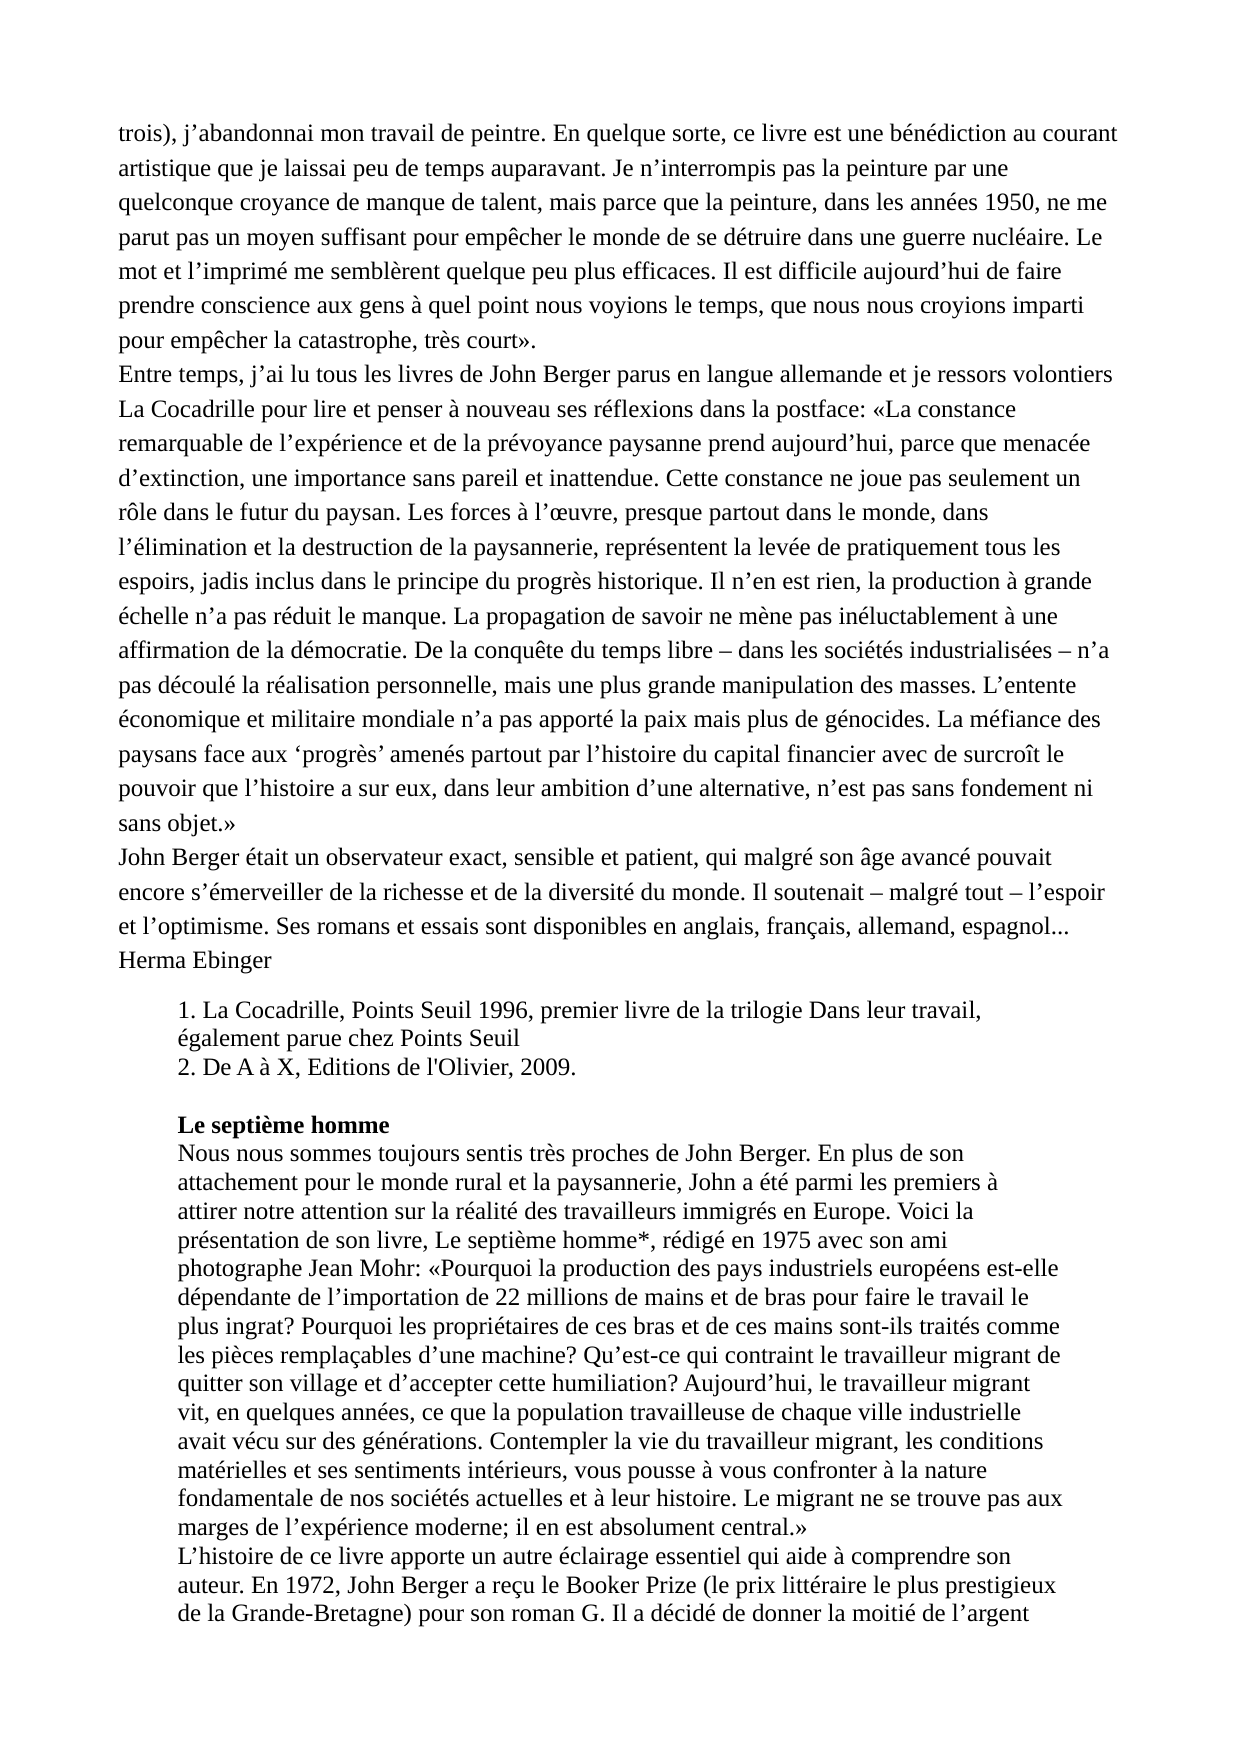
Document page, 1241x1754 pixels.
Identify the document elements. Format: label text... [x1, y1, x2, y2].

text trois), j’abandonnai mon travail de peintre. En quelque sorte, ce livre est une bénédiction au courant artistique que je laissai peu de temps auparavant. Je n’interrompis pas la peinture par une quelconque croyance de manque de talent, mais parce que la peinture, dans les années 1950, ne me parut pas un moyen suffisant pour empêcher le monde de se détruire dans une guerre nucléaire. Le mot et l’imprimé me semblèrent quelque peu plus efficaces. Il est difficile aujourd’hui de faire prendre conscience aux gens à quel point nous voyions le temps, que nous nous croyions imparti pour empêcher la catastrophe, très court». Entre temps, j’ai lu tous les livres de John Berger parus en langue allemande et je ressors volontiers La Cocadrille pour lire et penser à nouveau ses réflexions dans la postface: «La constance remarquable de l’expérience et de la prévoyance paysanne prend aujourd’hui, parce que menacée d’extinction, une importance sans pareil et inattendue. Cette constance ne joue pas seulement un rôle dans le futur du paysan. Les forces à l’œuvre, presque partout dans le monde, dans l’élimination et la destruction de la paysannerie, représentent la levée de pratiquement tous les espoirs, jadis inclus dans le principe du progrès historique. Il n’en est rien, la production à grande échelle n’a pas réduit le manque. La propagation de savoir ne mène pas inéluctablement à une affirmation de la démocratie. De la conquête du temps libre – dans les sociétés industrialisées – n’a pas découlé la réalisation personnelle, mais une plus grande manipulation des masses. L’entente économique et militaire mondiale n’a pas apporté la paix mais plus de génocides. La méfiance des paysans face aux ‘progrès’ amenés partout par l’histoire du capital financier avec de surcroît le pouvoir que l’histoire a sur eux, dans leur ambition d’une alternative, n’est pas sans fondement ni sans objet.» John Berger était un observateur exact, sensible et patient, qui malgré son âge avancé pouvait encore s’émerveiller de la richesse et de la diversité du monde. Il soutenait – malgré tout – l’espoir et l’optimisme. Ses romans et essais sont disponibles en anglais, français, allemand, espagnol... Herma Ebinger [118, 118, 1122, 974]
text 1. La Cocadrille, Points Seuil 1996, premier livre de la trilogie Dans leur travail, également parue chez Points Seuil 2. De A à X, Editions de l'Olivier, 2009. Le septième homme Nous nous sommes toujours sentis très proches de John Berger. En plus de son attachement pour le monde rural et la paysannerie, John a été parmi les premiers à attirer notre attention sur la réalité des travailleurs immigrés en Europe. Voici la présentation de son livre, Le septième homme*, rédigé en 1975 avec son ami photographe Jean Mohr: «Pourquoi la production des pays industriels européens est-elle dépendante de l’importation de 22 millions de mains et de bras pour faire le travail le plus ingrat? Pourquoi les propriétaires de ces bras et de ces mains sont-ils traités comme les pièces remplaçables d’une machine? Qu’est-ce qui contraint le travailleur migrant de quitter son village et d’accepter cette humiliation? Aujourd’hui, le travailleur migrant vit, en quelques années, ce que la population travailleuse de chaque ville industrielle avait vécu sur des générations. Contempler la vie du travailleur migrant, les conditions matérielles et ses sentiments intérieurs, vous pousse à vous confronter à la nature fondamentale de nos sociétés actuelles et à leur histoire. Le migrant ne se trouve pas aux marges de l’expérience moderne; il en est absolument central.» L’histoire de ce livre apporte un autre éclairage essentiel qui aide à comprendre son auteur. En 1972, John Berger a reçu le Booker Prize (le prix littéraire le plus prestigieux de la Grande-Bretagne) pour son roman G. Il a décidé de donner la moitié de l’argent [177, 995, 1063, 1627]
